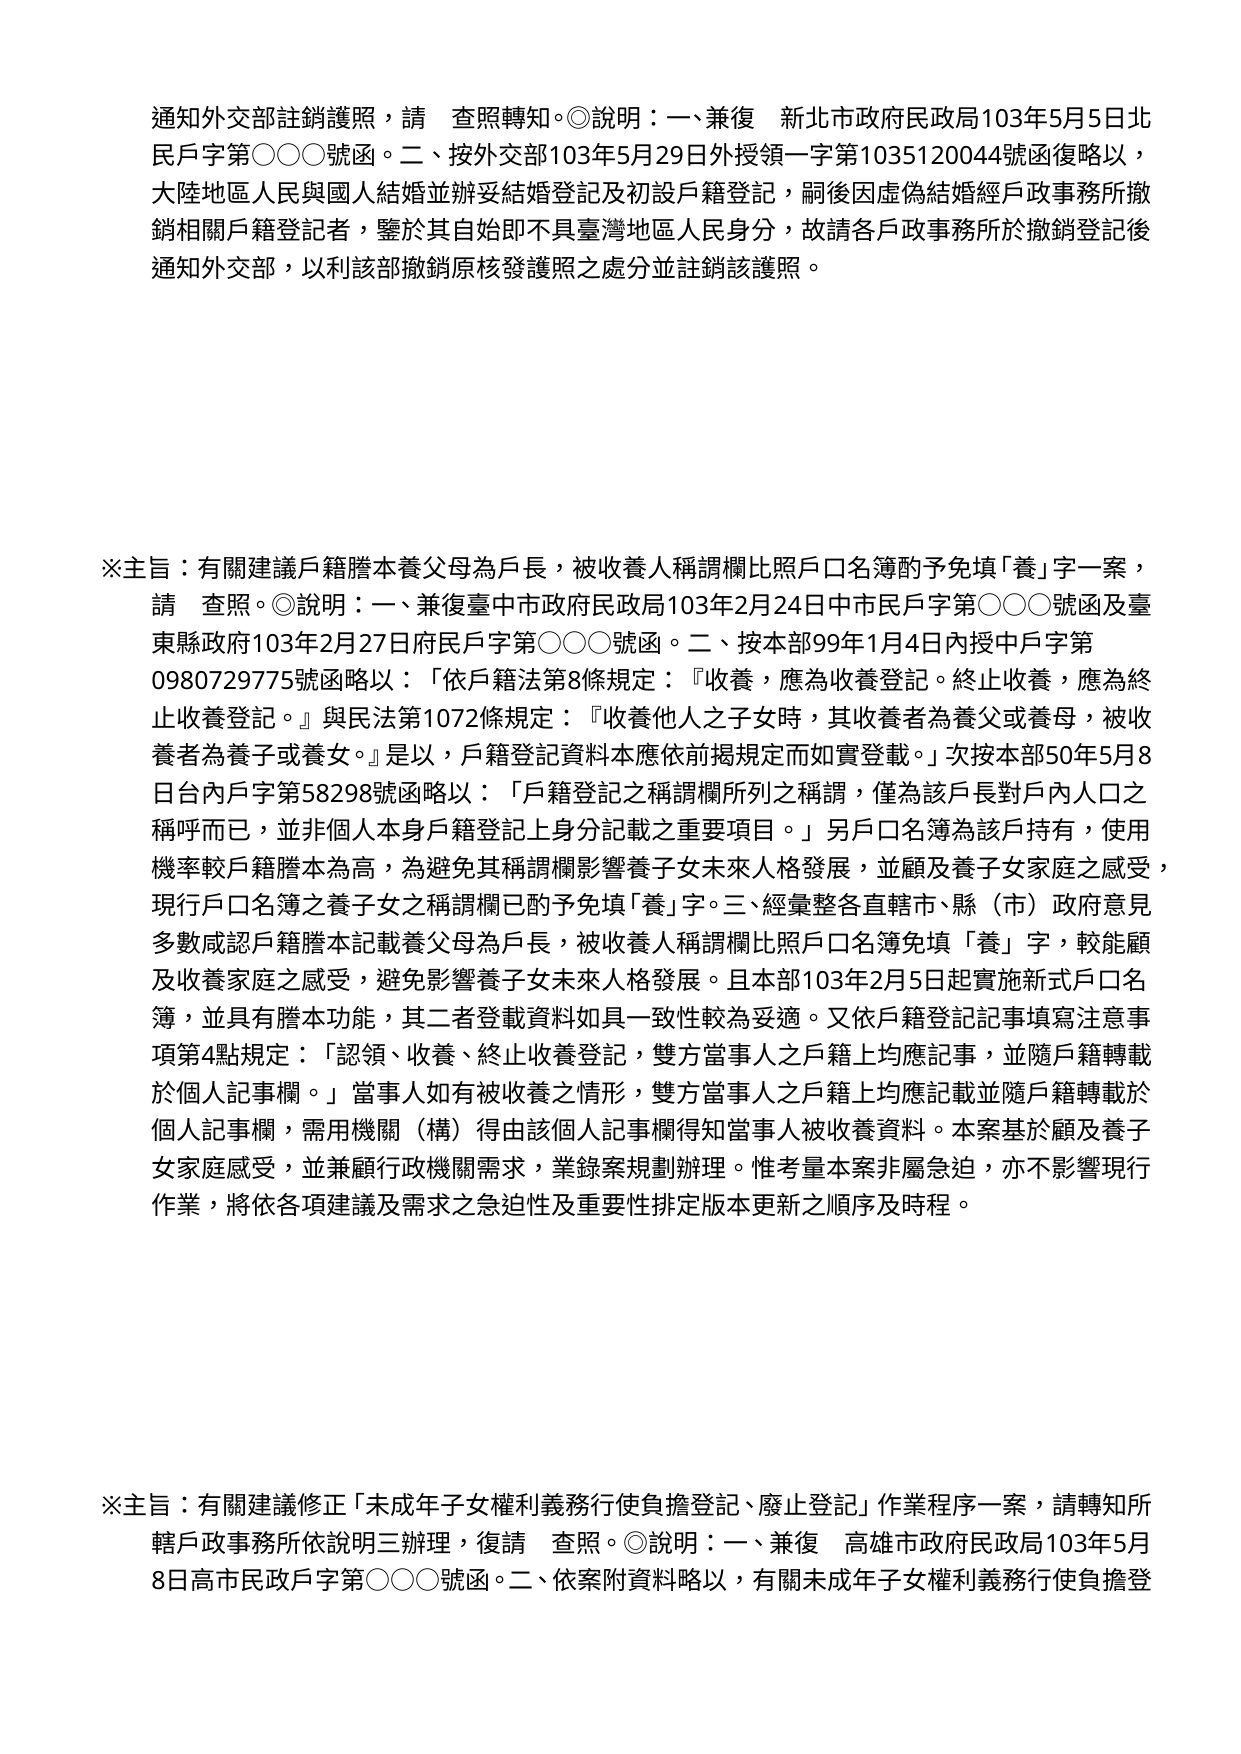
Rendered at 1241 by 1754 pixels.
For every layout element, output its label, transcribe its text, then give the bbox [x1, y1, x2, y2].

text ※主旨：有關建議戶籍謄本養父母為戶長，被收養人稱謂欄比照戶口名簿酌予免填「養」字一案，請 查照。◎說明：一、兼復臺中市政府民政局103年2月24日中市民戶字第○○○號函及臺東縣政府103年2月27日府民戶字第○○○號函。二、按本部99年1月4日內授中戶字第0980729775號函略以：「依戶籍法第8條規定：『收養，應為收養登記。終止收養，應為終止收養登記。』與民法第1072條規定：『收養他人之子女時，其收養者為養父或養母，被收養者為養子或養女。』是以，戶籍登記資料本應依前揭規定而如實登載。」次按本部50年5月8日台內戶字第58298號函略以：「戶籍登記之稱謂欄所列之稱謂，僅為該戶長對戶內人口之稱呼而已，並非個人本身戶籍登記上身分記載之重要項目。」另戶口名簿為該戶持有，使用機率較戶籍謄本為高，為避免其稱謂欄影響養子女未來人格發展，並顧及養子女家庭之感受，現行戶口名簿之養子女之稱謂欄已酌予免填「養」字。三、經彙整各直轄市、縣（市）政府意見，多數咸認戶籍謄本記載養父母為戶長，被收養人稱謂欄比照戶口名簿免填「養」字，較能顧及收養家庭之感受，避免影響養子女未來人格發展。且本部103年2月5日起實施新式戶口名簿，並具有謄本功能，其二者登載資料如具一致性較為妥適。又依戶籍登記記事填寫注意事項第4點規定：「認領、收養、終止收養登記，雙方當事人之戶籍上均應記事，並隨戶籍轉載於個人記事欄。」當事人如有被收養之情形，雙方當事人之戶籍上均應記載並隨戶籍轉載於個人記事欄，需用機關（構）得由該個人記事欄得知當事人被收養資料。本案基於顧及養子女家庭感受，並兼顧行政機關需求，業錄案規劃辦理。惟考量本案非屬急迫，亦不影響現行作業，將依各項建議及需求之急迫性及重要性排定版本更新之順序及時程。 [101, 547, 1152, 1222]
text 通知外交部註銷護照，請 查照轉知。◎說明：一、兼復 新北市政府民政局103年5月5日北民戶字第○○○號函。二、按外交部103年5月29日外授領一字第1035120044號函復略以，大陸地區人民與國人結婚並辦妥結婚登記及初設戶籍登記，嗣後因虛偽結婚經戶政事務所撤銷相關戶籍登記者，鑒於其自始即不具臺灣地區人民身分，故請各戶政事務所於撤銷登記後通知外交部，以利該部撤銷原核發護照之處分並註銷該護照。 [101, 97, 1152, 285]
text ※主旨：有關建議修正「未成年子女權利義務行使負擔登記、廢止登記」作業程序一案，請轉知所轄戶政事務所依說明三辦理，復請 查照。◎說明：一、兼復 高雄市政府民政局103年5月8日高市民政戶字第○○○號函。二、依案附資料略以，有關未成年子女權利義務行使負擔登 [101, 1485, 1152, 1597]
